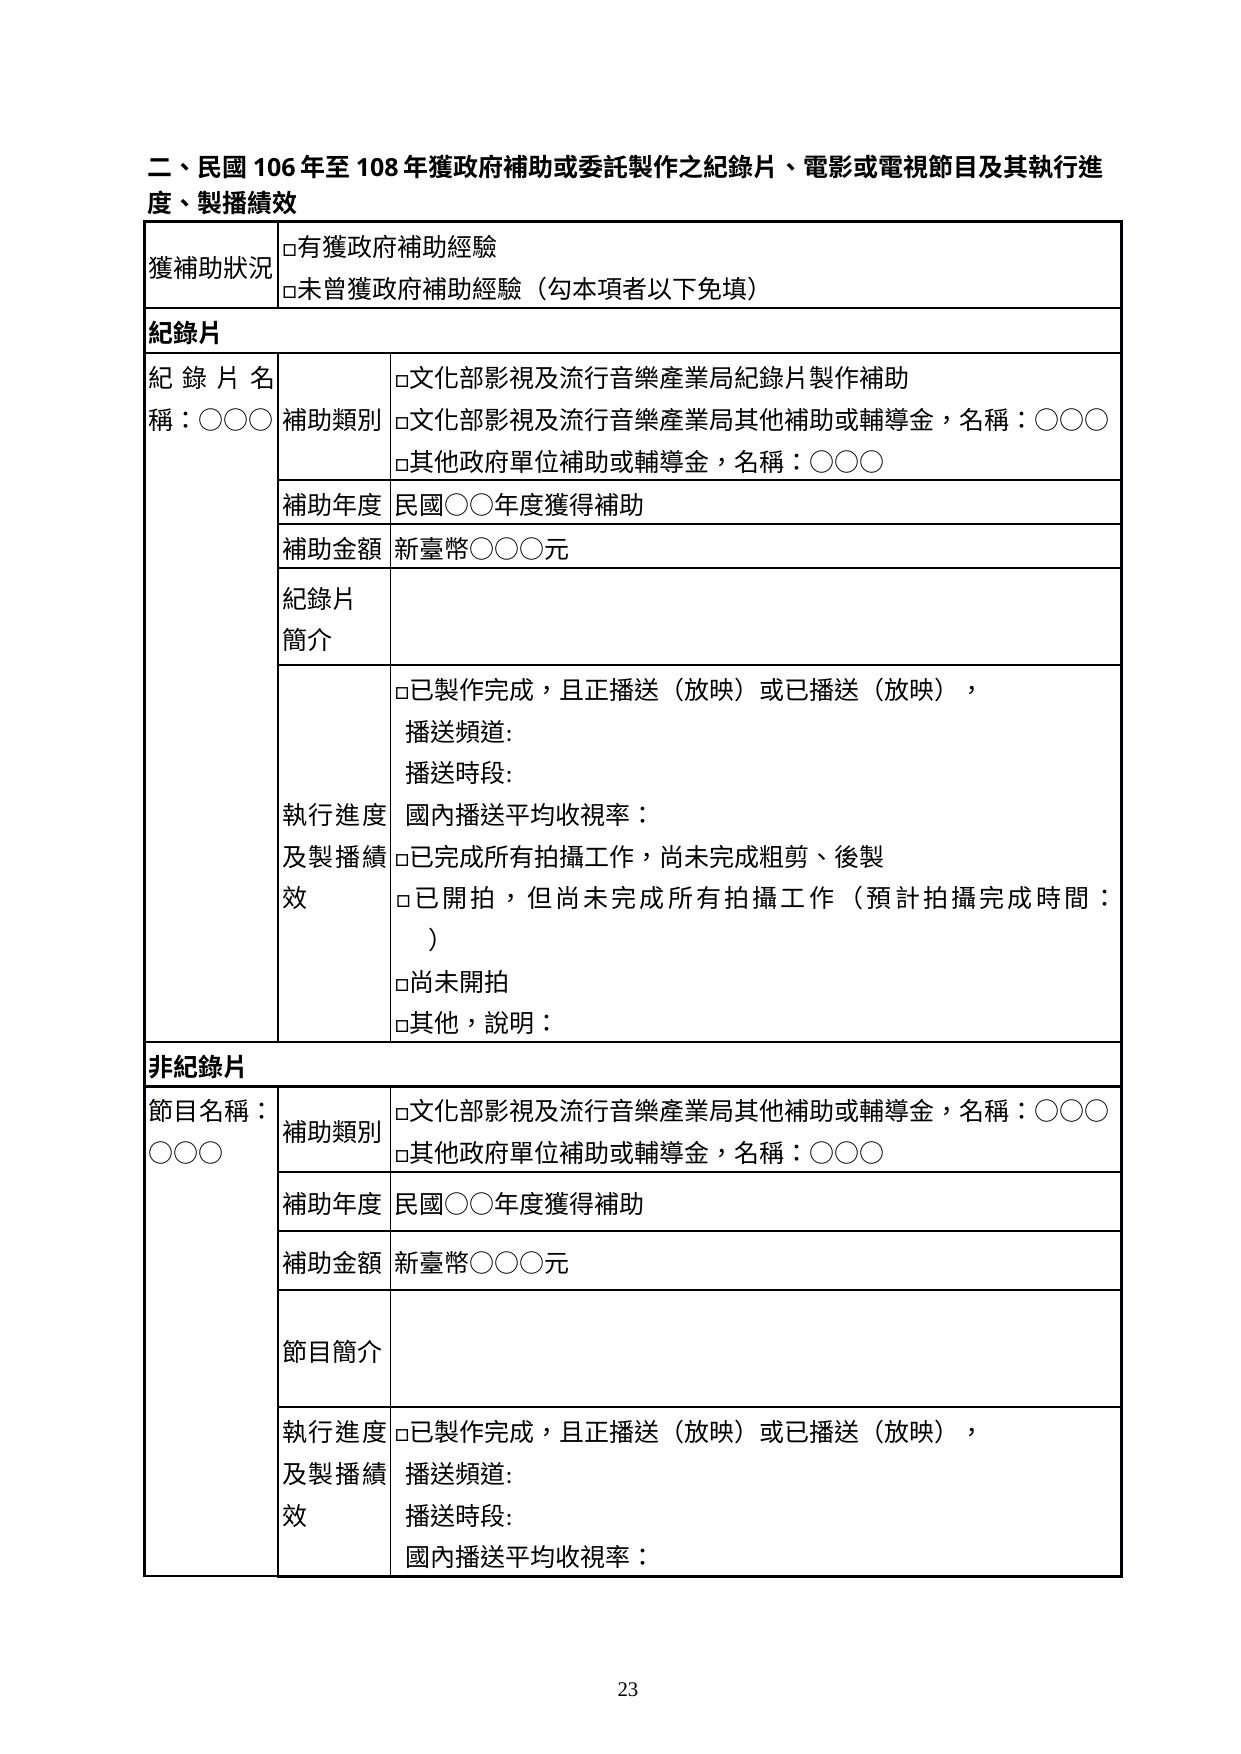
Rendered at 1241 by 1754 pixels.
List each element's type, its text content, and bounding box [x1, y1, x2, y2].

table_cell 民國○○年度獲得補助 [391, 481, 1120, 523]
table_cell 補助類別 [279, 1088, 390, 1171]
table_cell 補助類別 [279, 354, 390, 479]
table_cell □已製作完成，且正播送（放映）或已播送（放映）， 播送頻道: 播送時段: 國內播送平均收視率： [391, 1408, 1120, 1575]
table_cell 補助年度 [279, 481, 390, 523]
table_cell 執行進度及製播績效 [279, 1408, 390, 1575]
table_cell □已製作完成，且正播送（放映）或已播送（放映）， 播送頻道: 播送時段: 國內播送平均收視率： □已完成所有拍攝工作，尚未完成粗剪、後製 □已開拍，但尚未完成所有拍攝工作（預計拍攝完成時間： ） □尚未開拍 □其他，說明： [391, 666, 1120, 1041]
table_cell 補助金額 [279, 1232, 390, 1289]
table_cell □文化部影視及流行音樂產業局其他補助或輔導金，名稱：○○○ □其他政府單位補助或輔導金，名稱：○○○ [391, 1088, 1120, 1171]
table_header 獲補助狀況 [146, 223, 277, 307]
table_cell [391, 569, 1120, 664]
text 二、民國106年至108年獲政府補助或委託製作之紀錄片、電影或電視節目及其執行進度、製播績效 [148, 148, 1107, 220]
table_cell 紀錄片 [146, 309, 1120, 352]
table_cell 節目簡介 [279, 1291, 390, 1406]
table_cell 紀錄片名稱：○○○ [146, 354, 277, 1041]
table_cell 執行進度及製播績效 [279, 666, 390, 1041]
table_cell 紀錄片 簡介 [279, 569, 390, 664]
table_cell 補助年度 [279, 1173, 390, 1230]
table_cell 新臺幣○○○元 [391, 525, 1120, 567]
table_cell □文化部影視及流行音樂產業局紀錄片製作補助 □文化部影視及流行音樂產業局其他補助或輔導金，名稱：○○○ □其他政府單位補助或輔導金，名稱：○○○ [391, 354, 1120, 479]
table_cell 補助金額 [279, 525, 390, 567]
table_cell 非紀錄片 [146, 1043, 1120, 1085]
table_cell 節目名稱：○○○ [146, 1088, 277, 1575]
table_cell 民國○○年度獲得補助 [391, 1173, 1120, 1230]
table_cell 新臺幣○○○元 [391, 1232, 1120, 1289]
table_header □有獲政府補助經驗 □未曾獲政府補助經驗（勾本項者以下免填） [279, 223, 1120, 307]
table_cell [391, 1291, 1120, 1406]
